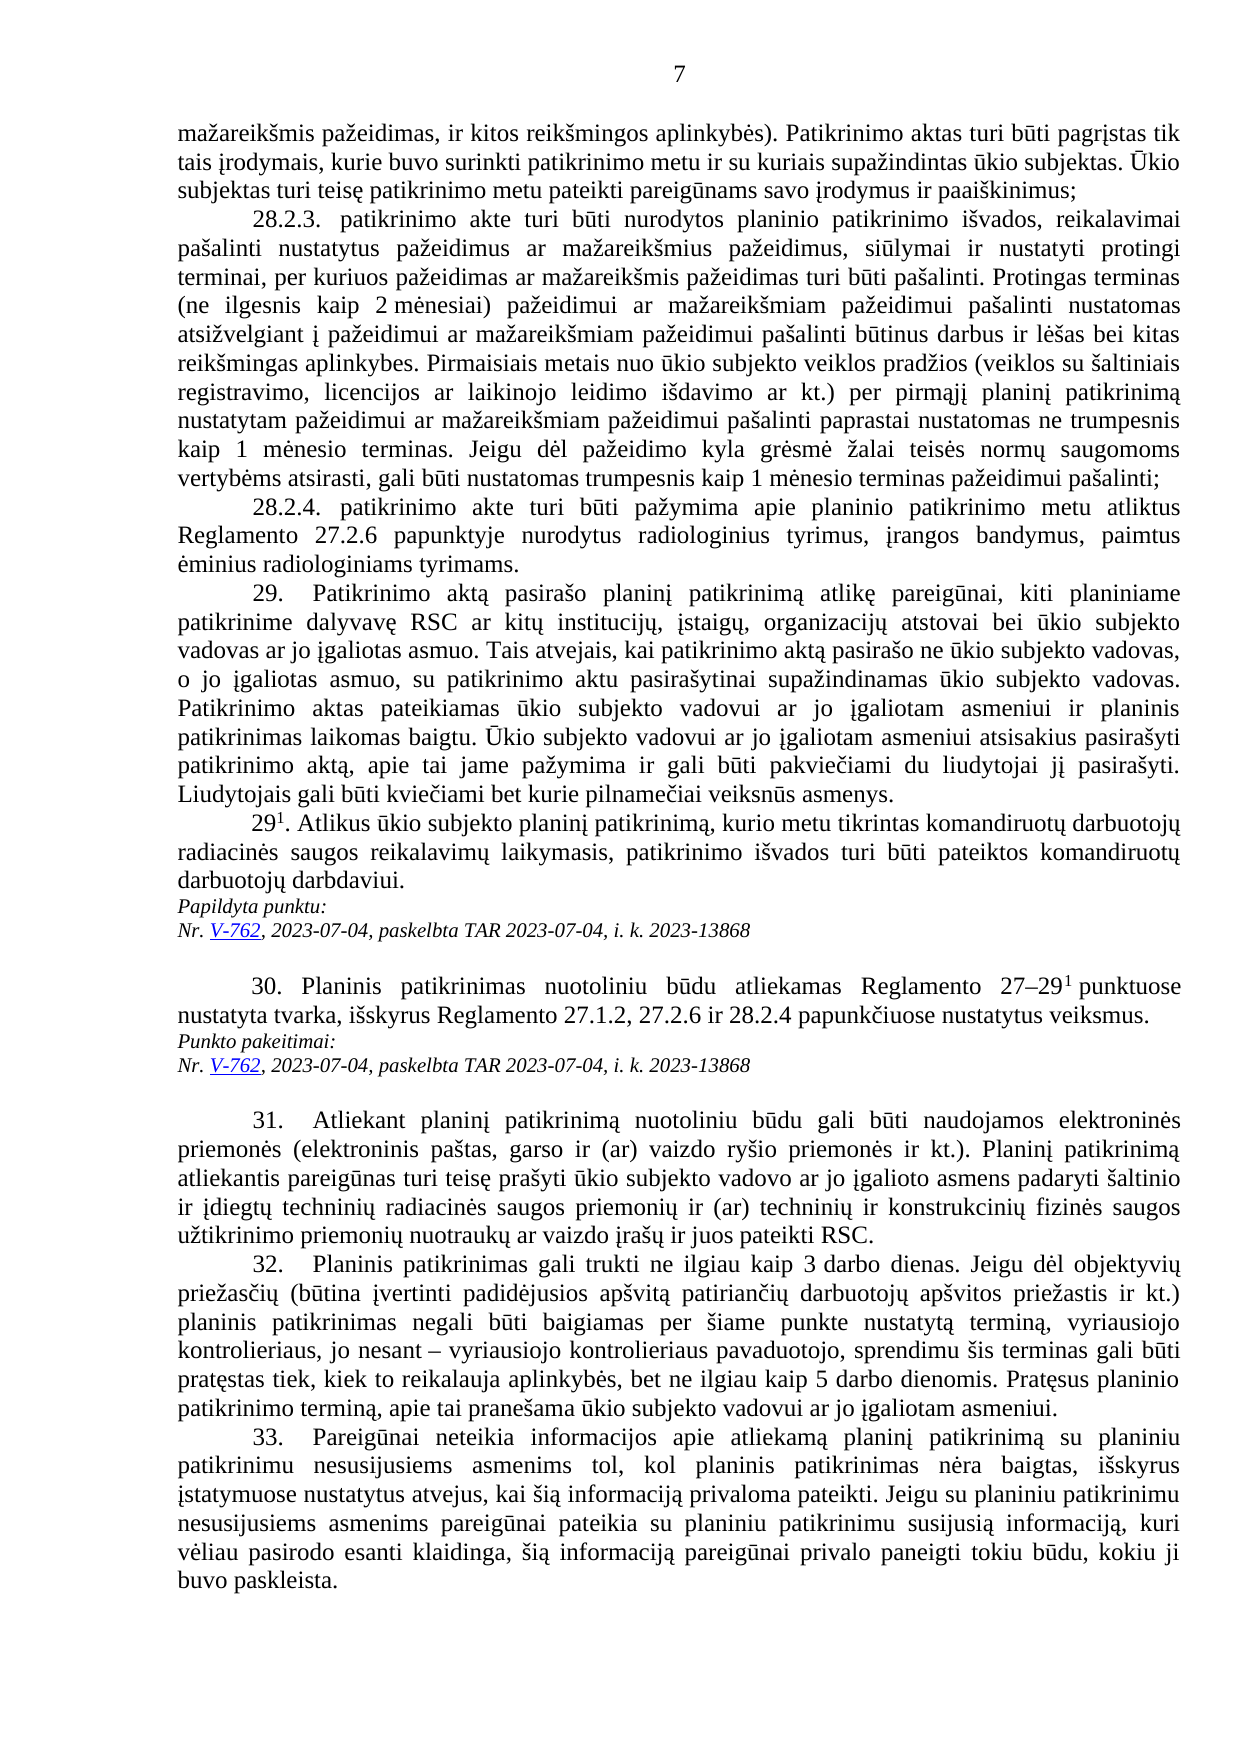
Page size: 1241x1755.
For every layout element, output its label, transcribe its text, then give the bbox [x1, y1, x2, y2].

text Nr. V-762, 2023-07-04, paskelbta TAR 2023-07-04, i. k. 2023-13868 [177, 1053, 1181, 1077]
text 33. Pareigūnai neteikia informacijos apie atliekamą planinį patikrinimą su planiniu patikrinimu nesusijusiems asmenims tol, kol planinis patikrinimas nėra baigtas, išskyrus įstatymuose nustatytus atvejus, kai šią informaciją privaloma pateikti. Jeigu su planiniu patikrinimu nesusijusiems asmenims pareigūnai pateikia su planiniu patikrinimu susijusią informaciją, kuri vėliau pasirodo esanti klaidinga, šią informaciją pareigūnai privalo paneigti tokiu būdu, kokiu ji buvo paskleista. [177, 1422, 1181, 1594]
text 31. Atliekant planinį patikrinimą nuotoliniu būdu gali būti naudojamos elektroninės priemonės (elektroninis paštas, garso ir (ar) vaizdo ryšio priemonės ir kt.). Planinį patikrinimą atliekantis pareigūnas turi teisę prašyti ūkio subjekto vadovo ar jo įgalioto asmens padaryti šaltinio ir įdiegtų techninių radiacinės saugos priemonių ir (ar) techninių ir konstrukcinių fizinės saugos užtikrinimo priemonių nuotraukų ar vaizdo įrašų ir juos pateikti RSC. [177, 1106, 1181, 1249]
text mažareikšmis pažeidimas, ir kitos reikšmingos aplinkybės). Patikrinimo aktas turi būti pagrįstas tik tais įrodymais, kurie buvo surinkti patikrinimo metu ir su kuriais supažindintas ūkio subjektas. Ūkio subjektas turi teisę patikrinimo metu pateikti pareigūnams savo įrodymus ir paaiškinimus; [177, 118, 1181, 204]
text 28.2.3. patikrinimo akte turi būti nurodytos planinio patikrinimo išvados, reikalavimai pašalinti nustatytus pažeidimus ar mažareikšmius pažeidimus, siūlymai ir nustatyti protingi terminai, per kuriuos pažeidimas ar mažareikšmis pažeidimas turi būti pašalinti. Protingas terminas (ne ilgesnis kaip 2 mėnesiai) pažeidimui ar mažareikšmiam pažeidimui pašalinti nustatomas atsižvelgiant į pažeidimui ar mažareikšmiam pažeidimui pašalinti būtinus darbus ir lėšas bei kitas reikšmingas aplinkybes. Pirmaisiais metais nuo ūkio subjekto veiklos pradžios (veiklos su šaltiniais registravimo, licencijos ar laikinojo leidimo išdavimo ar kt.) per pirmąjį planinį patikrinimą nustatytam pažeidimui ar mažareikšmiam pažeidimui pašalinti paprastai nustatomas ne trumpesnis kaip 1 mėnesio terminas. Jeigu dėl pažeidimo kyla grėsmė žalai teisės normų saugomoms vertybėms atsirasti, gali būti nustatomas trumpesnis kaip 1 mėnesio terminas pažeidimui pašalinti; [177, 204, 1181, 492]
text 29. Patikrinimo aktą pasirašo planinį patikrinimą atlikę pareigūnai, kiti planiniame patikrinime dalyvavę RSC ar kitų institucijų, įstaigų, organizacijų atstovai bei ūkio subjekto vadovas ar jo įgaliotas asmuo. Tais atvejais, kai patikrinimo aktą pasirašo ne ūkio subjekto vadovas, o jo įgaliotas asmuo, su patikrinimo aktu pasirašytinai supažindinamas ūkio subjekto vadovas. Patikrinimo aktas pateikiamas ūkio subjekto vadovui ar jo įgaliotam asmeniui ir planinis patikrinimas laikomas baigtu. Ūkio subjekto vadovui ar jo įgaliotam asmeniui atsisakius pasirašyti patikrinimo aktą, apie tai jame pažymima ir gali būti pakviečiami du liudytojai jį pasirašyti. Liudytojais gali būti kviečiami bet kurie pilnamečiai veiksnūs asmenys. [177, 578, 1181, 808]
text Punkto pakeitimai: [177, 1029, 1181, 1053]
text 291. Atlikus ūkio subjekto planinį patikrinimą, kurio metu tikrintas komandiruotų darbuotojų radiacinės saugos reikalavimų laikymasis, patikrinimo išvados turi būti pateiktos komandiruotų darbuotojų darbdaviui. [177, 808, 1181, 894]
text Papildyta punktu: [177, 894, 1181, 918]
text 30. Planinis patikrinimas nuotoliniu būdu atliekamas Reglamento 27–291 punktuose nustatyta tvarka, išskyrus Reglamento 27.1.2, 27.2.6 ir 28.2.4 papunkčiuose nustatytus veiksmus. [177, 971, 1181, 1029]
text Nr. V-762, 2023-07-04, paskelbta TAR 2023-07-04, i. k. 2023-13868 [177, 918, 1181, 942]
text 28.2.4. patikrinimo akte turi būti pažymima apie planinio patikrinimo metu atliktus Reglamento 27.2.6 papunktyje nurodytus radiologinius tyrimus, įrangos bandymus, paimtus ėminius radiologiniams tyrimams. [177, 492, 1181, 578]
text 32. Planinis patikrinimas gali trukti ne ilgiau kaip 3 darbo dienas. Jeigu dėl objektyvių priežasčių (būtina įvertinti padidėjusios apšvitą patiriančių darbuotojų apšvitos priežastis ir kt.) planinis patikrinimas negali būti baigiamas per šiame punkte nustatytą terminą, vyriausiojo kontrolieriaus, jo nesant – vyriausiojo kontrolieriaus pavaduotojo, sprendimu šis terminas gali būti pratęstas tiek, kiek to reikalauja aplinkybės, bet ne ilgiau kaip 5 darbo dienomis. Pratęsus planinio patikrinimo terminą, apie tai pranešama ūkio subjekto vadovui ar jo įgaliotam asmeniui. [177, 1249, 1181, 1422]
